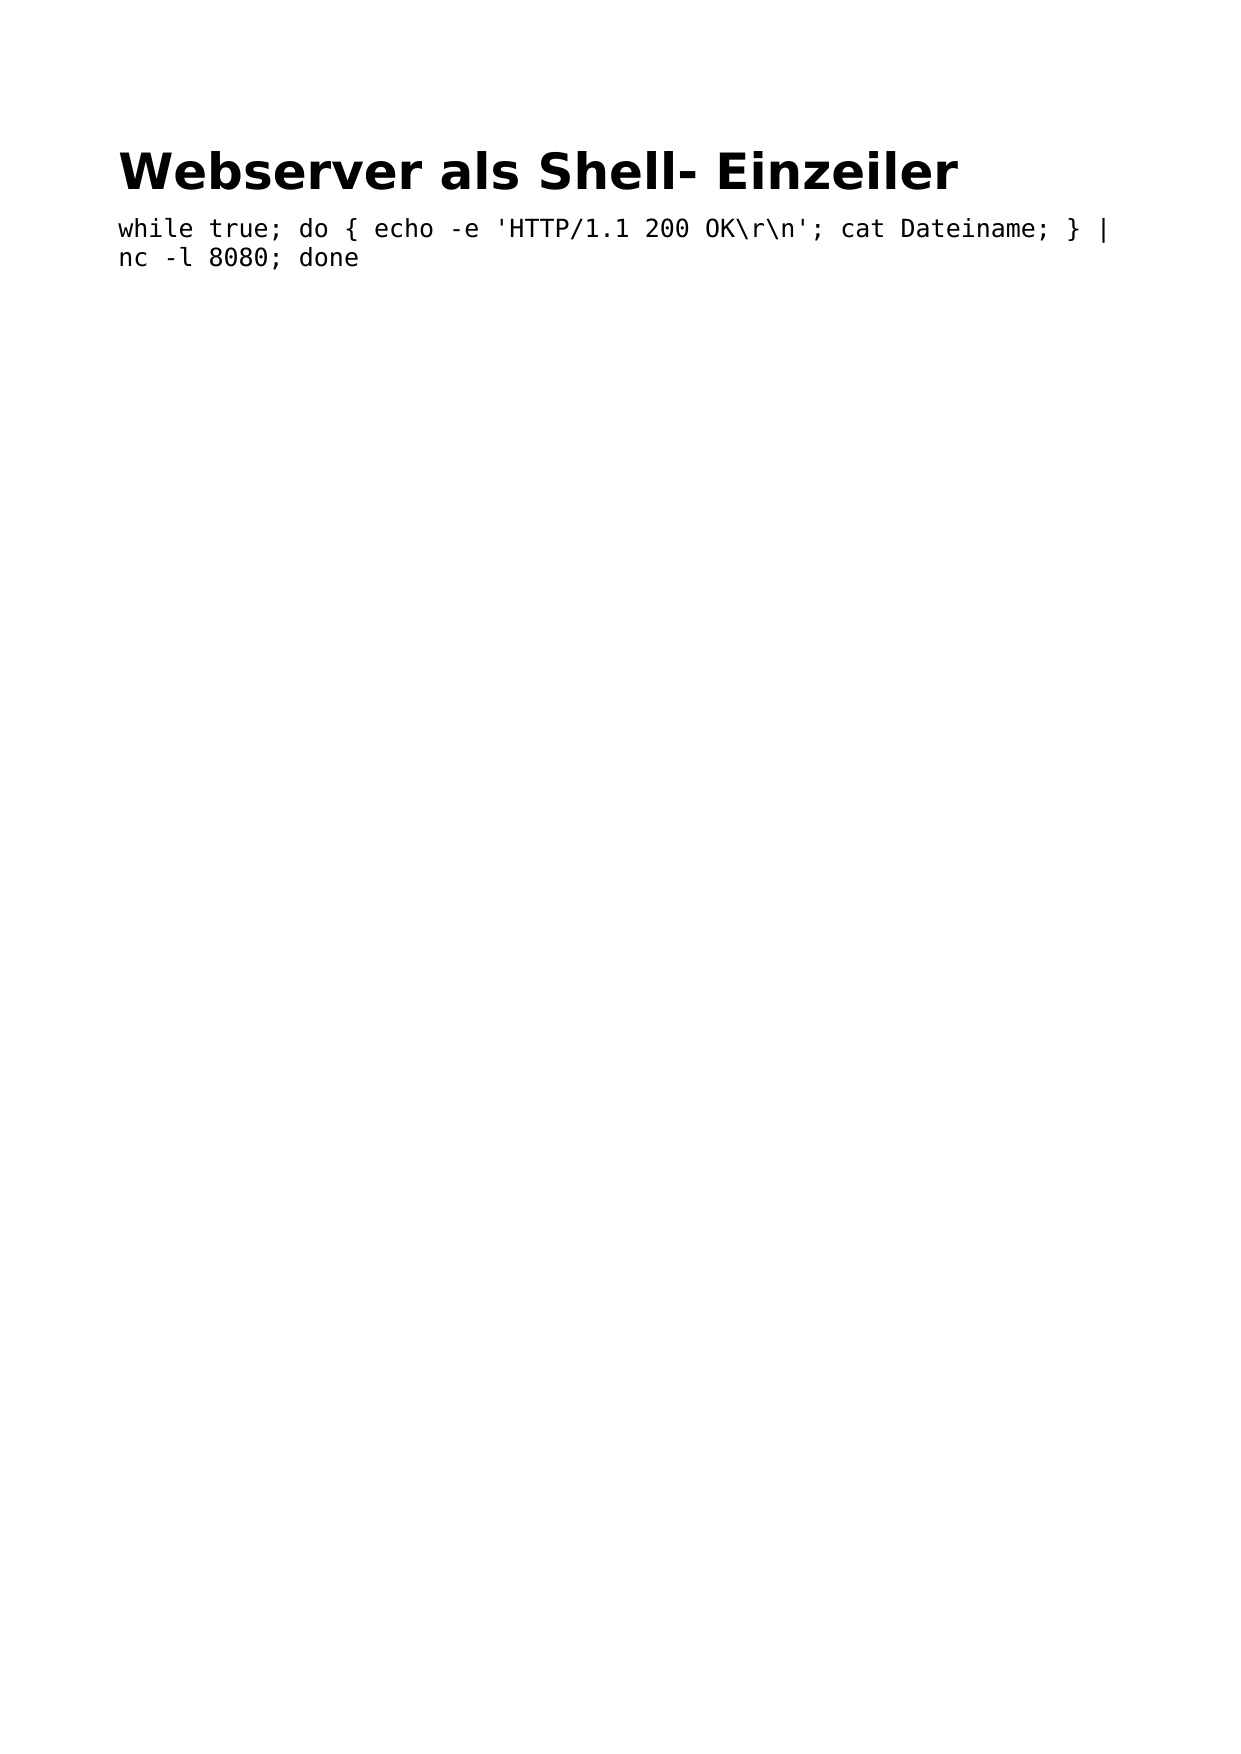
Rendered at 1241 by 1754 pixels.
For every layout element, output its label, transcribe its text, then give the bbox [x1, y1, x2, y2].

text while true; do { echo -e 'HTTP/1.1 200 OK\r\n'; cat Dateiname; } | nc -l 8080; done [118, 214, 1122, 272]
subtitle Webserver als Shell- Einzeiler [118, 143, 1122, 201]
